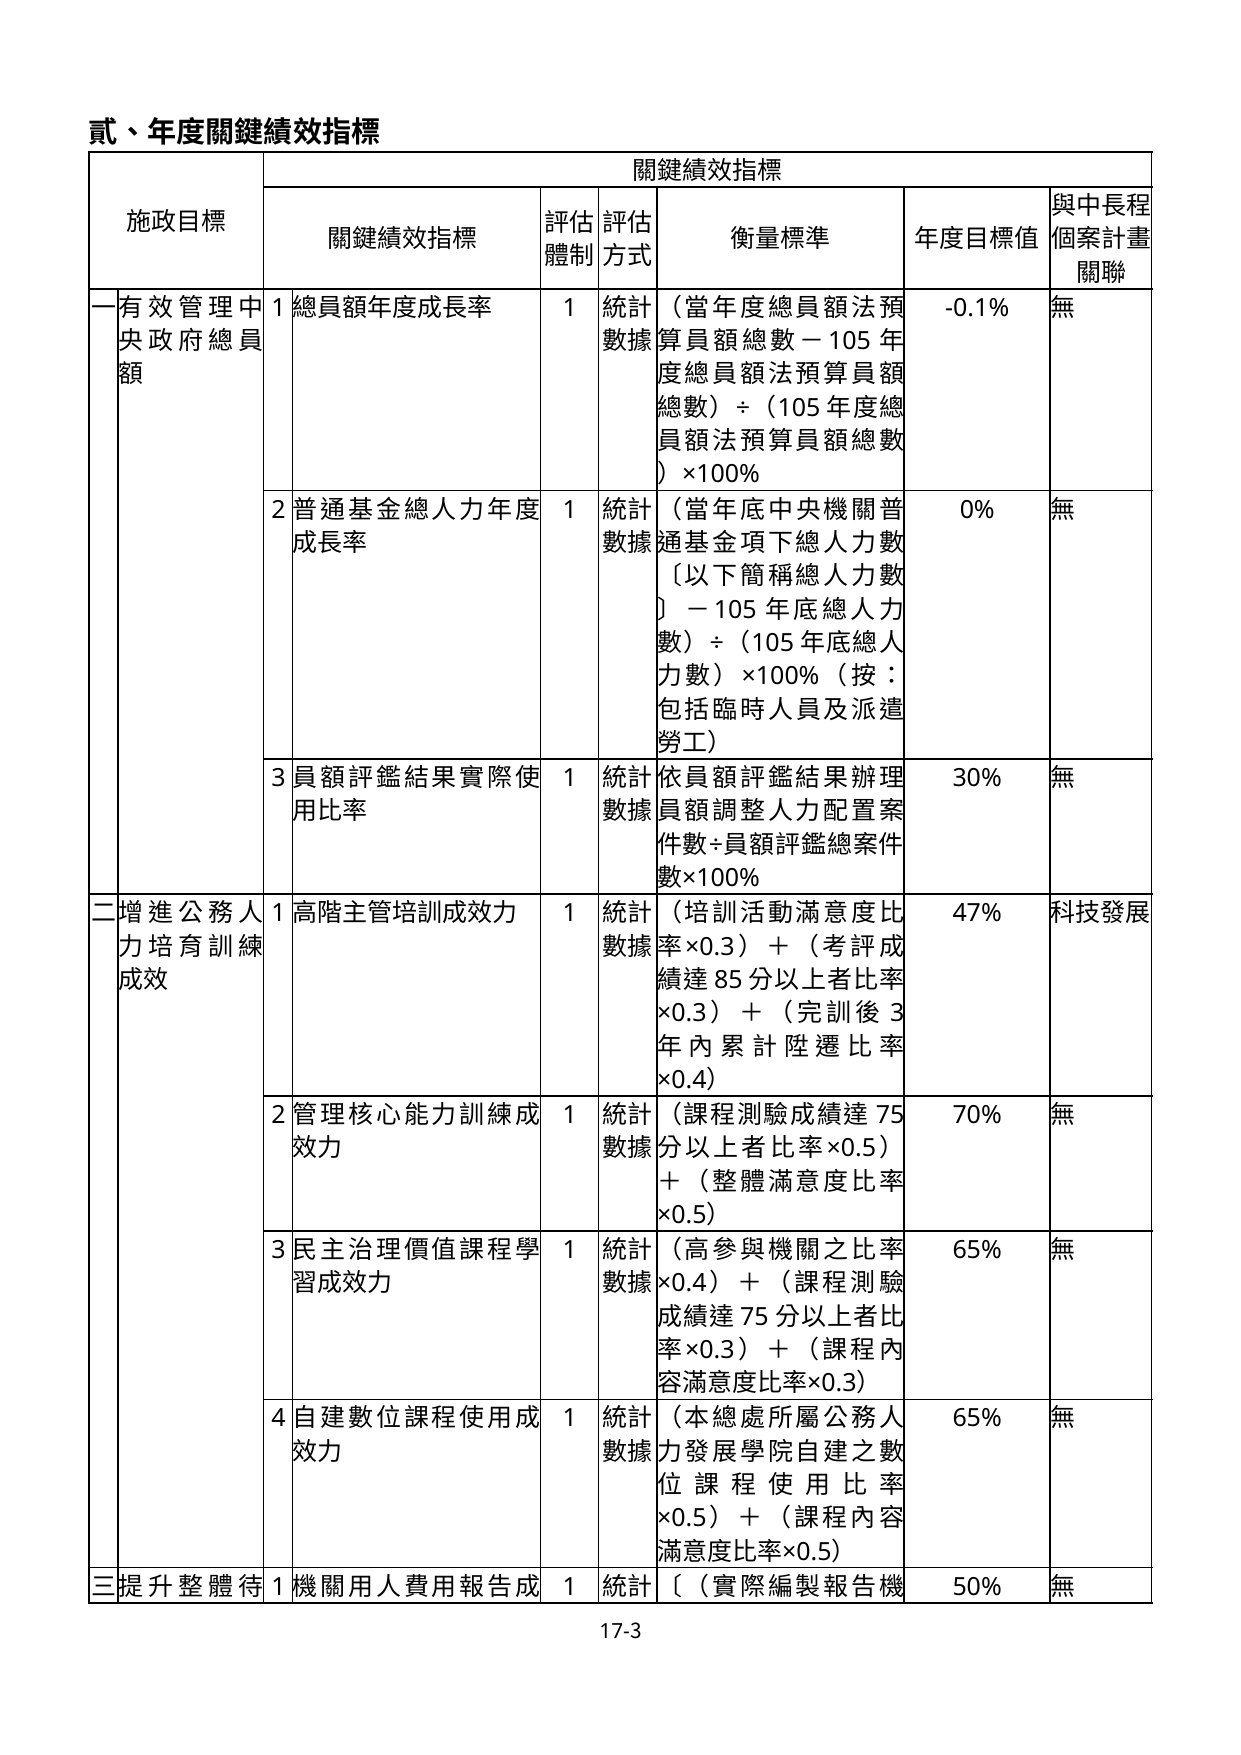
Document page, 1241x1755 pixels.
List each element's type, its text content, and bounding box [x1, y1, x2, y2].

table_cell 科技發展 [1051, 895, 1151, 1095]
table_cell 無 [1051, 491, 1151, 758]
table_cell 總員額年度成長率 [293, 290, 540, 489]
table_cell 1 [541, 290, 598, 489]
table_cell 二 [90, 895, 117, 1567]
table_cell （高參與機關之比率×0.4）＋（課程測驗成績達75分以上者比率×0.3）＋（課程內容滿意度比率×0.3） [658, 1232, 903, 1398]
table_cell 普通基金總人力年度成長率 [293, 491, 540, 758]
table_cell 65% [905, 1232, 1049, 1398]
table_cell 2 [264, 1097, 292, 1230]
table_cell 自建數位課程使用成效力 [293, 1400, 540, 1567]
table_cell 統計數據 [599, 1097, 656, 1230]
table_cell 統計數據 [599, 1232, 656, 1398]
table_cell 增進公務人力培育訓練成效 [119, 895, 263, 1567]
table_cell （培訓活動滿意度比率×0.3）＋（考評成績達85分以上者比率×0.3）＋（完訓後3年內累計陞遷比率×0.4） [658, 895, 903, 1095]
table_cell 衡量標準 [658, 188, 903, 288]
table_cell 無 [1051, 1097, 1151, 1230]
table_cell 高階主管培訓成效力 [293, 895, 540, 1095]
table_cell 有效管理中央政府總員額 [119, 290, 263, 893]
table_cell 1 [541, 491, 598, 758]
table_cell 無 [1051, 1232, 1151, 1398]
table_cell 1 [541, 1232, 598, 1398]
table_cell 管理核心能力訓練成效力 [293, 1097, 540, 1230]
table_header 施政目標 [90, 153, 263, 288]
table_cell 4 [264, 1400, 292, 1567]
table_cell 30% [905, 760, 1049, 893]
table_cell 70% [905, 1097, 1049, 1230]
table_cell 47% [905, 895, 1049, 1095]
table_cell 統計數據 [599, 1400, 656, 1567]
table_cell 1 [541, 1568, 598, 1602]
table_cell 統計數據 [599, 760, 656, 893]
table_cell 1 [264, 290, 292, 489]
table_cell 0% [905, 491, 1049, 758]
table_cell 統計數據 [599, 491, 656, 758]
table_cell 2 [264, 491, 292, 758]
table_cell 1 [264, 895, 292, 1095]
table_cell 1 [541, 760, 598, 893]
table_cell 統計數據 [599, 895, 656, 1095]
table_cell 統計數據 [599, 290, 656, 489]
table_cell 〔（實際編製報告機 [658, 1568, 903, 1602]
table_cell 1 [264, 1568, 292, 1602]
table_cell 依員額評鑑結果辦理員額調整人力配置案件數÷員額評鑑總案件數×100% [658, 760, 903, 893]
text 貳、年度關鍵績效指標 [89, 109, 1152, 151]
table_cell 3 [264, 1232, 292, 1398]
table_header 關鍵績效指標 [264, 153, 1151, 186]
table_cell 機關用人費用報告成 [293, 1568, 540, 1602]
table_cell 與中長程個案計畫關聯 [1051, 188, 1151, 288]
table_cell 無 [1051, 290, 1151, 489]
table_cell 提升整體待遇管理及福利之運用價值 [119, 1568, 263, 1602]
table_cell 無 [1051, 1568, 1151, 1602]
table_cell （當年度總員額法預算員額總數－105年度總員額法預算員額總數）÷（105年度總員額法預算員額總數）×100% [658, 290, 903, 489]
table_cell （課程測驗成績達75分以上者比率×0.5）＋（整體滿意度比率×0.5） [658, 1097, 903, 1230]
table_cell 評估 體制 [541, 188, 598, 288]
table_cell 3 [264, 760, 292, 893]
table_cell 一 [90, 290, 117, 893]
table_cell 1 [541, 1097, 598, 1230]
table_cell -0.1% [905, 290, 1049, 489]
table_cell 關鍵績效指標 [264, 188, 540, 288]
table_cell 50% [905, 1568, 1049, 1602]
table_cell 民主治理價值課程學習成效力 [293, 1232, 540, 1398]
table_cell （本總處所屬公務人力發展學院自建之數位課程使用比率×0.5）＋（課程內容滿意度比率×0.5） [658, 1400, 903, 1567]
table_cell 統計 [599, 1568, 656, 1602]
table_cell 1 [541, 1400, 598, 1567]
table_cell 年度目標值 [905, 188, 1049, 288]
table_cell 員額評鑑結果實際使用比率 [293, 760, 540, 893]
table_cell 1 [541, 895, 598, 1095]
table_cell （當年底中央機關普通基金項下總人力數〔以下簡稱總人力數〕－105年底總人力數）÷（105年底總人力數）×100%（按：包括臨時人員及派遣勞工） [658, 491, 903, 758]
table_cell 三 [90, 1568, 117, 1602]
table_cell 無 [1051, 1400, 1151, 1567]
table_cell 評估 方式 [599, 188, 656, 288]
table_cell 無 [1051, 760, 1151, 893]
table_cell 65% [905, 1400, 1049, 1567]
